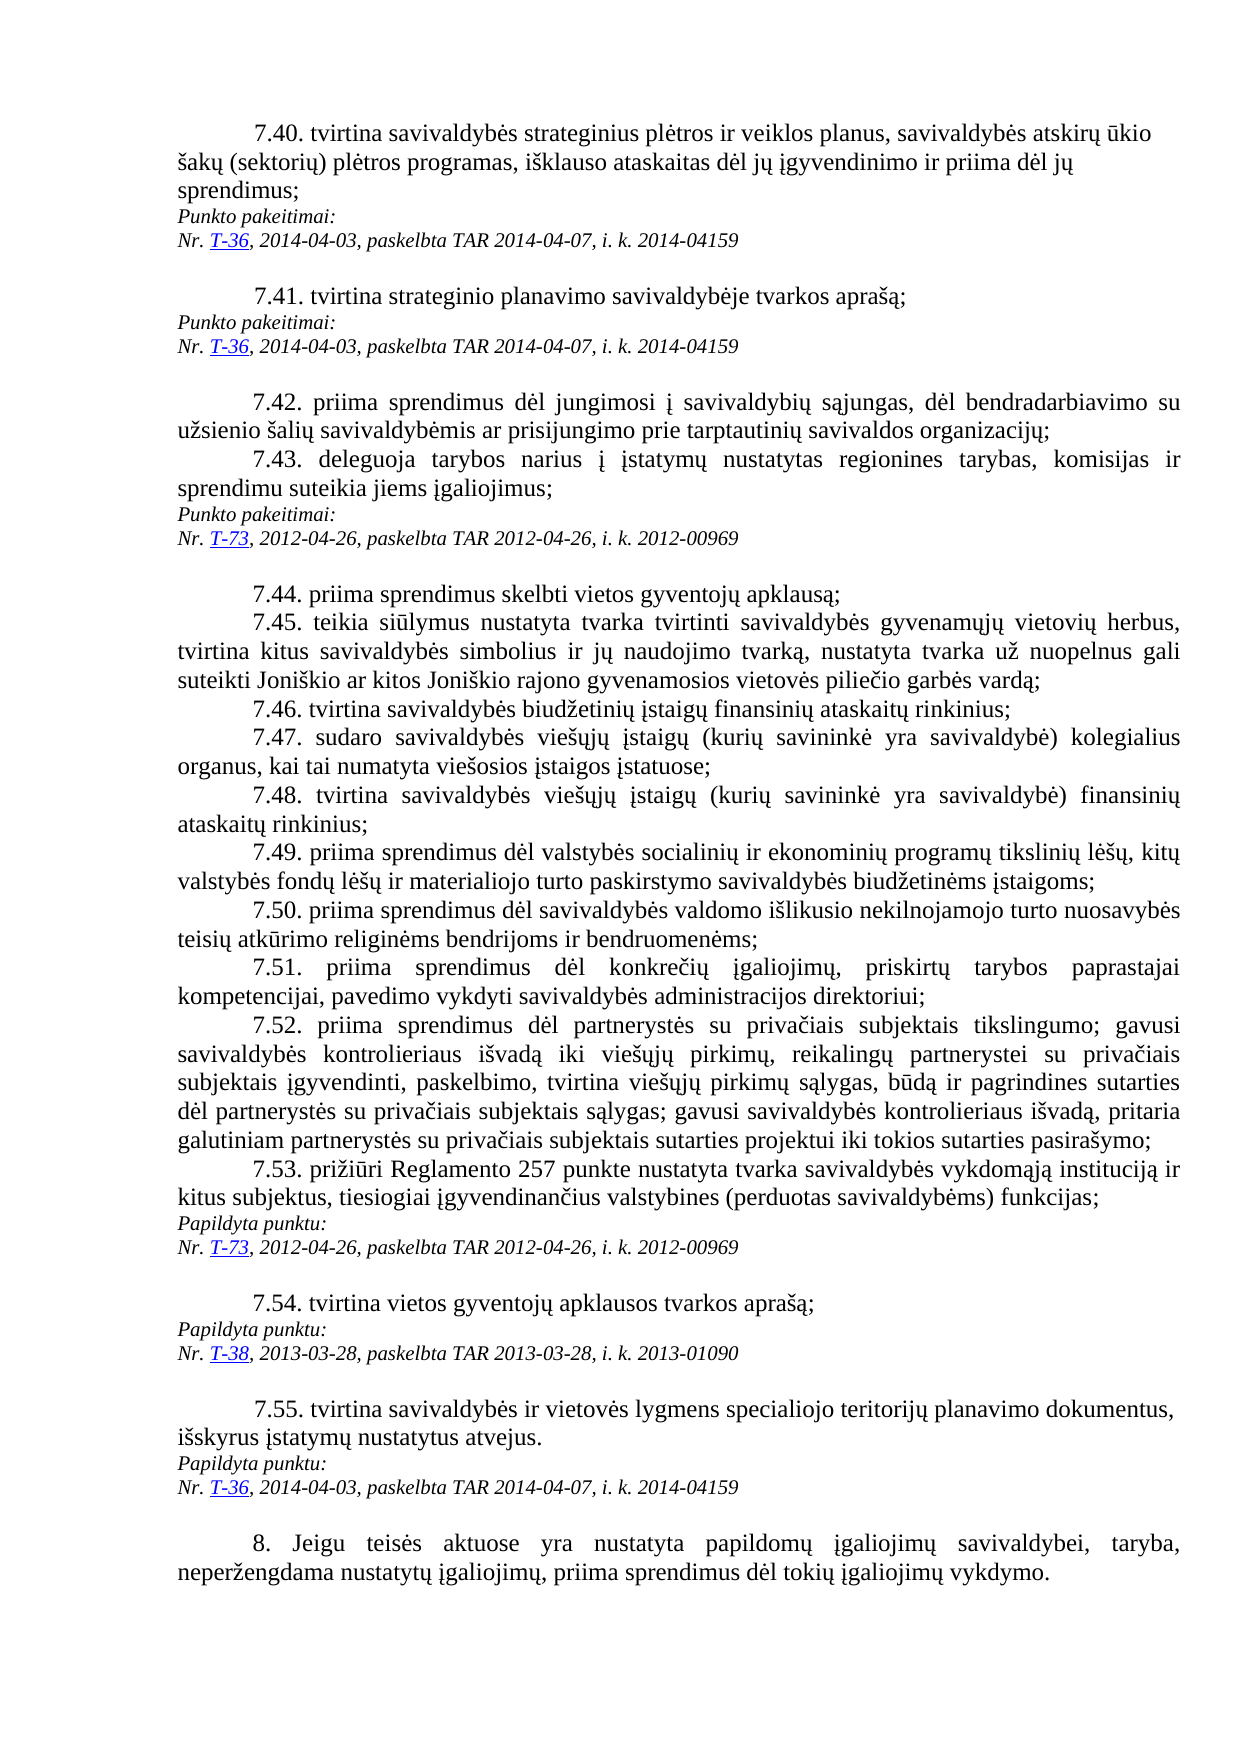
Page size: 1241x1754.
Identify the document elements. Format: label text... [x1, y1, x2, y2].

text 7.55. tvirtina savivaldybės ir vietovės lygmens specialiojo teritorijų planavimo dokumentus, išskyrus įstatymų nustatytus atvejus. [177, 1394, 1181, 1451]
text Nr. T-36, 2014-04-03, paskelbta TAR 2014-04-07, i. k. 2014-04159 [177, 1475, 1181, 1499]
text 7.47. sudaro savivaldybės viešųjų įstaigų (kurių savininkė yra savivaldybė) kolegialius organus, kai tai numatyta viešosios įstaigos įstatuose; [177, 722, 1181, 780]
text 7.49. priima sprendimus dėl valstybės socialinių ir ekonominių programų tikslinių lėšų, kitų valstybės fondų lėšų ir materialiojo turto paskirstymo savivaldybės biudžetinėms įstaigoms; [177, 837, 1181, 895]
text 7.42. priima sprendimus dėl jungimosi į savivaldybių sąjungas, dėl bendradarbiavimo su užsienio šalių savivaldybėmis ar prisijungimo prie tarptautinių savivaldos organizacijų; [177, 387, 1181, 444]
text 7.41. tvirtina strateginio planavimo savivaldybėje tvarkos aprašą; [177, 281, 1181, 310]
text Papildyta punktu: [177, 1317, 1181, 1341]
text 7.43. deleguoja tarybos narius į įstatymų nustatytas regionines tarybas, komisijas ir sprendimu suteikia jiems įgaliojimus; [177, 444, 1181, 502]
text 7.53. prižiūri Reglamento 257 punkte nustatyta tvarka savivaldybės vykdomąją instituciją ir kitus subjektus, tiesiogiai įgyvendinančius valstybines (perduotas savivaldybėms) funkcijas; [177, 1154, 1181, 1211]
text Punkto pakeitimai: [177, 310, 1181, 334]
text 7.54. tvirtina vietos gyventojų apklausos tvarkos aprašą; [177, 1288, 1181, 1317]
text 7.45. teikia siūlymus nustatyta tvarka tvirtinti savivaldybės gyvenamųjų vietovių herbus, tvirtina kitus savivaldybės simbolius ir jų naudojimo tvarką, nustatyta tvarka už nuopelnus gali suteikti Joniškio ar kitos Joniškio rajono gyvenamosios vietovės piliečio garbės vardą; [177, 607, 1181, 694]
text Punkto pakeitimai: [177, 502, 1181, 526]
text Papildyta punktu: [177, 1211, 1181, 1235]
text 8. Jeigu teisės aktuose yra nustatyta papildomų įgaliojimų savivaldybei, taryba, neperžengdama nustatytų įgaliojimų, priima sprendimus dėl tokių įgaliojimų vykdymo. [177, 1528, 1181, 1586]
text 7.44. priima sprendimus skelbti vietos gyventojų apklausą; [177, 579, 1181, 607]
text Nr. T-38, 2013-03-28, paskelbta TAR 2013-03-28, i. k. 2013-01090 [177, 1341, 1181, 1365]
text Punkto pakeitimai: [177, 204, 1181, 228]
text 7.46. tvirtina savivaldybės biudžetinių įstaigų finansinių ataskaitų rinkinius; [177, 694, 1181, 722]
text 7.40. tvirtina savivaldybės strateginius plėtros ir veiklos planus, savivaldybės atskirų ūkio šakų (sektorių) plėtros programas, išklauso ataskaitas dėl jų įgyvendinimo ir priima dėl jų sprendimus; [177, 118, 1181, 204]
text Nr. T-36, 2014-04-03, paskelbta TAR 2014-04-07, i. k. 2014-04159 [177, 228, 1181, 252]
text Papildyta punktu: [177, 1451, 1181, 1475]
text 7.52. priima sprendimus dėl partnerystės su privačiais subjektais tikslingumo; gavusi savivaldybės kontrolieriaus išvadą iki viešųjų pirkimų, reikalingų partnerystei su privačiais subjektais įgyvendinti, paskelbimo, tvirtina viešųjų pirkimų sąlygas, būdą ir pagrindines sutarties dėl partnerystės su privačiais subjektais sąlygas; gavusi savivaldybės kontrolieriaus išvadą, pritaria galutiniam partnerystės su privačiais subjektais sutarties projektui iki tokios sutarties pasirašymo; [177, 1010, 1181, 1154]
text Nr. T-73, 2012-04-26, paskelbta TAR 2012-04-26, i. k. 2012-00969 [177, 526, 1181, 550]
text Nr. T-73, 2012-04-26, paskelbta TAR 2012-04-26, i. k. 2012-00969 [177, 1235, 1181, 1259]
text 7.50. priima sprendimus dėl savivaldybės valdomo išlikusio nekilnojamojo turto nuosavybės teisių atkūrimo religinėms bendrijoms ir bendruomenėms; [177, 895, 1181, 952]
text 7.51. priima sprendimus dėl konkrečių įgaliojimų, priskirtų tarybos paprastajai kompetencijai, pavedimo vykdyti savivaldybės administracijos direktoriui; [177, 952, 1181, 1010]
text Nr. T-36, 2014-04-03, paskelbta TAR 2014-04-07, i. k. 2014-04159 [177, 334, 1181, 358]
text 7.48. tvirtina savivaldybės viešųjų įstaigų (kurių savininkė yra savivaldybė) finansinių ataskaitų rinkinius; [177, 780, 1181, 837]
